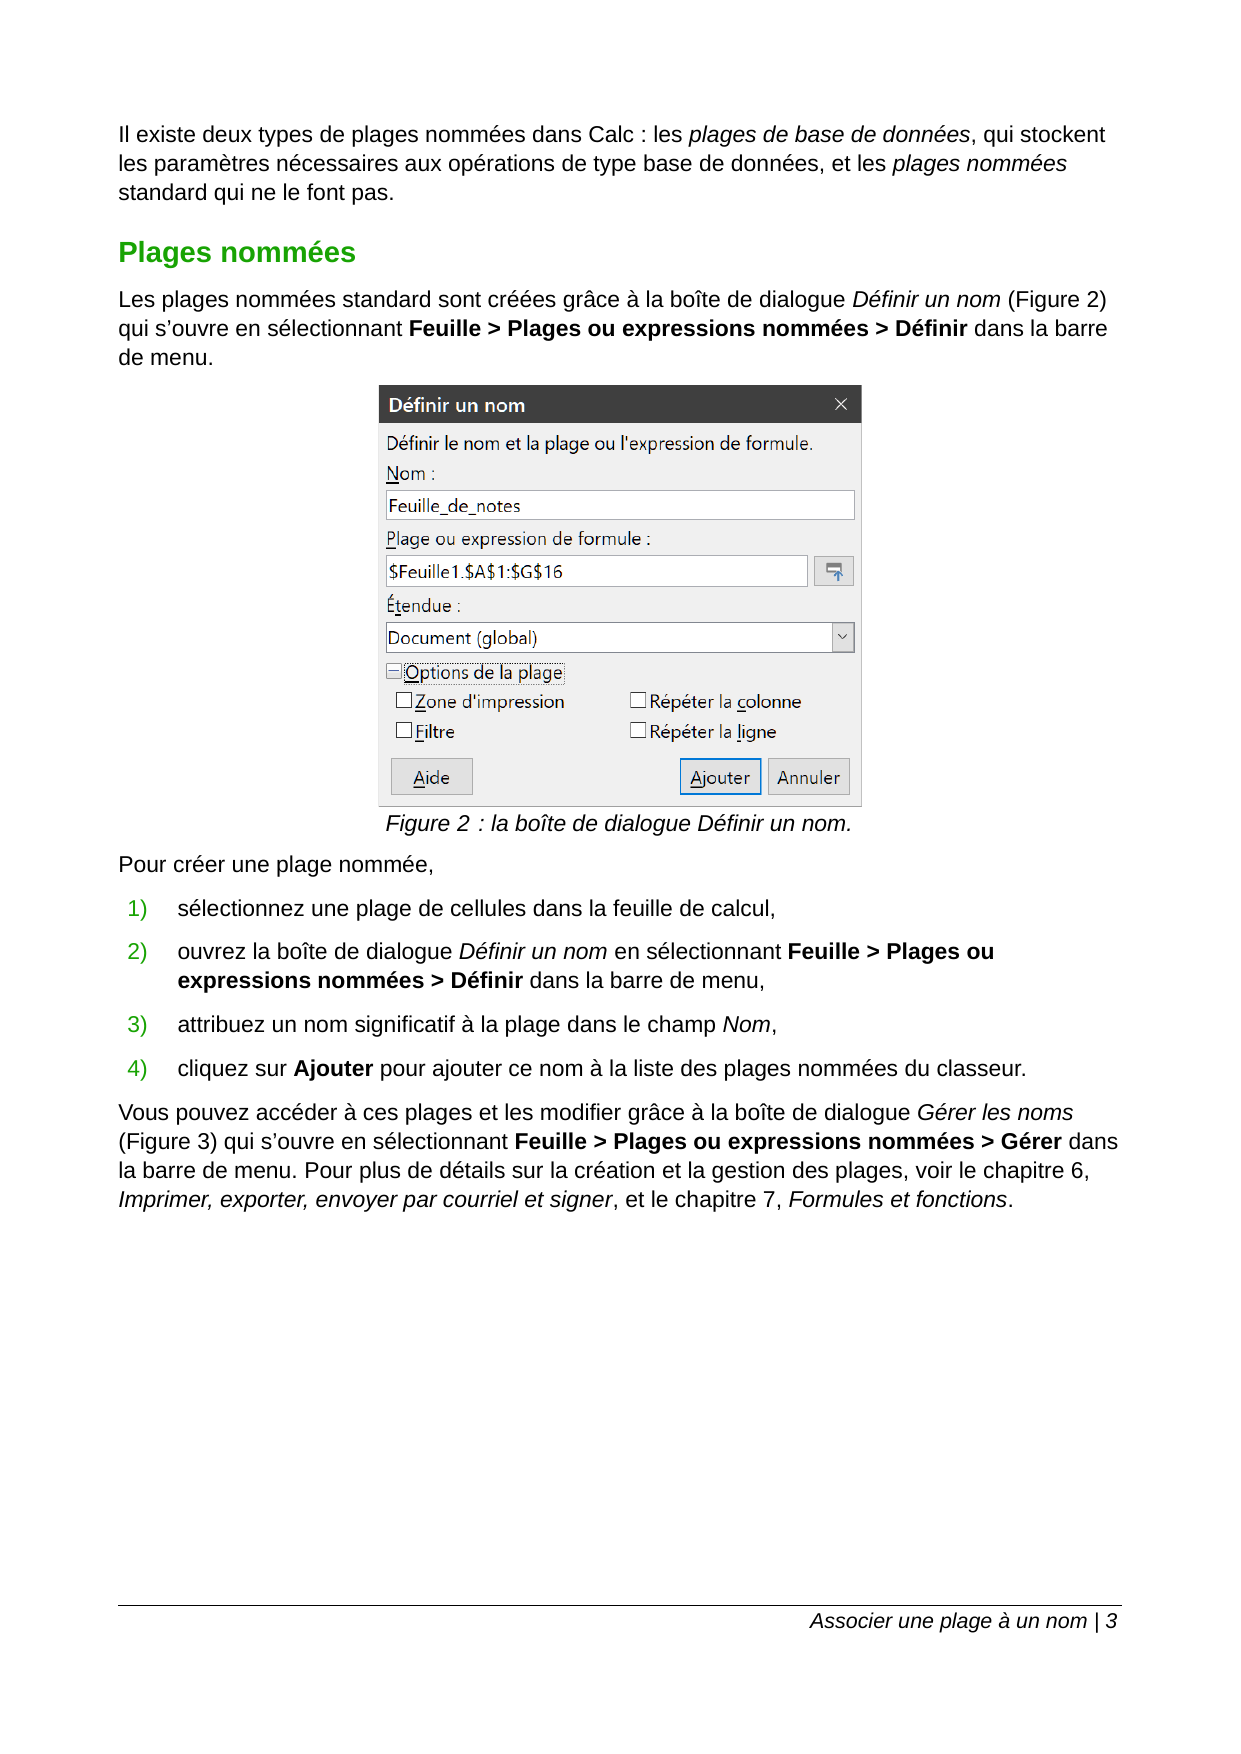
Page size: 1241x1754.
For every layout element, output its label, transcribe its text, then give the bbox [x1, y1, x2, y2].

list sélectionnez une plage de cellules dans la feuille de calcul, [148, 892, 1122, 921]
list ouvrez la boîte de dialogue Définir un nom en sélectionnant Feuille > Plages ou expressions nommées > Définir dans la barre de menu, [148, 935, 1122, 994]
list attribuez un nom significatif à la plage dans le champ Nom, [148, 1008, 1122, 1037]
list cliquez sur Ajouter pour ajouter ce nom à la liste des plages nommées du classeur. [148, 1052, 1122, 1081]
subtitle Plages nommées [118, 235, 1122, 268]
text Les plages nommées standard sont créées grâce à la boîte de dialogue Définir un nom (Figure 2) qui s’ouvre en sélectionnant Feuille > Plages ou expressions nommées > Définir dans la barre de menu. [118, 283, 1122, 370]
text Il existe deux types de plages nommées dans Calc : les plages de base de données, qui stockent les paramètres nécessaires aux opérations de type base de données, et les plages nommées standard qui ne le font pas. [118, 118, 1122, 206]
text Figure 2 : la boîte de dialogue Définir un nom. [118, 807, 1122, 836]
picture [378, 385, 862, 807]
text Vous pouvez accéder à ces plages et les modifier grâce à la boîte de dialogue Gérer les noms (Figure 3) qui s’ouvre en sélectionnant Feuille > Plages ou expressions nommées > Gérer dans la barre de menu. Pour plus de détails sur la création et la gestion des plages, voir le chapitre 6, Imprimer, exporter, envoyer par courriel et signer, et le chapitre 7, Formules et fonctions. [118, 1096, 1122, 1212]
text Pour créer une plage nommée, [118, 848, 1122, 877]
